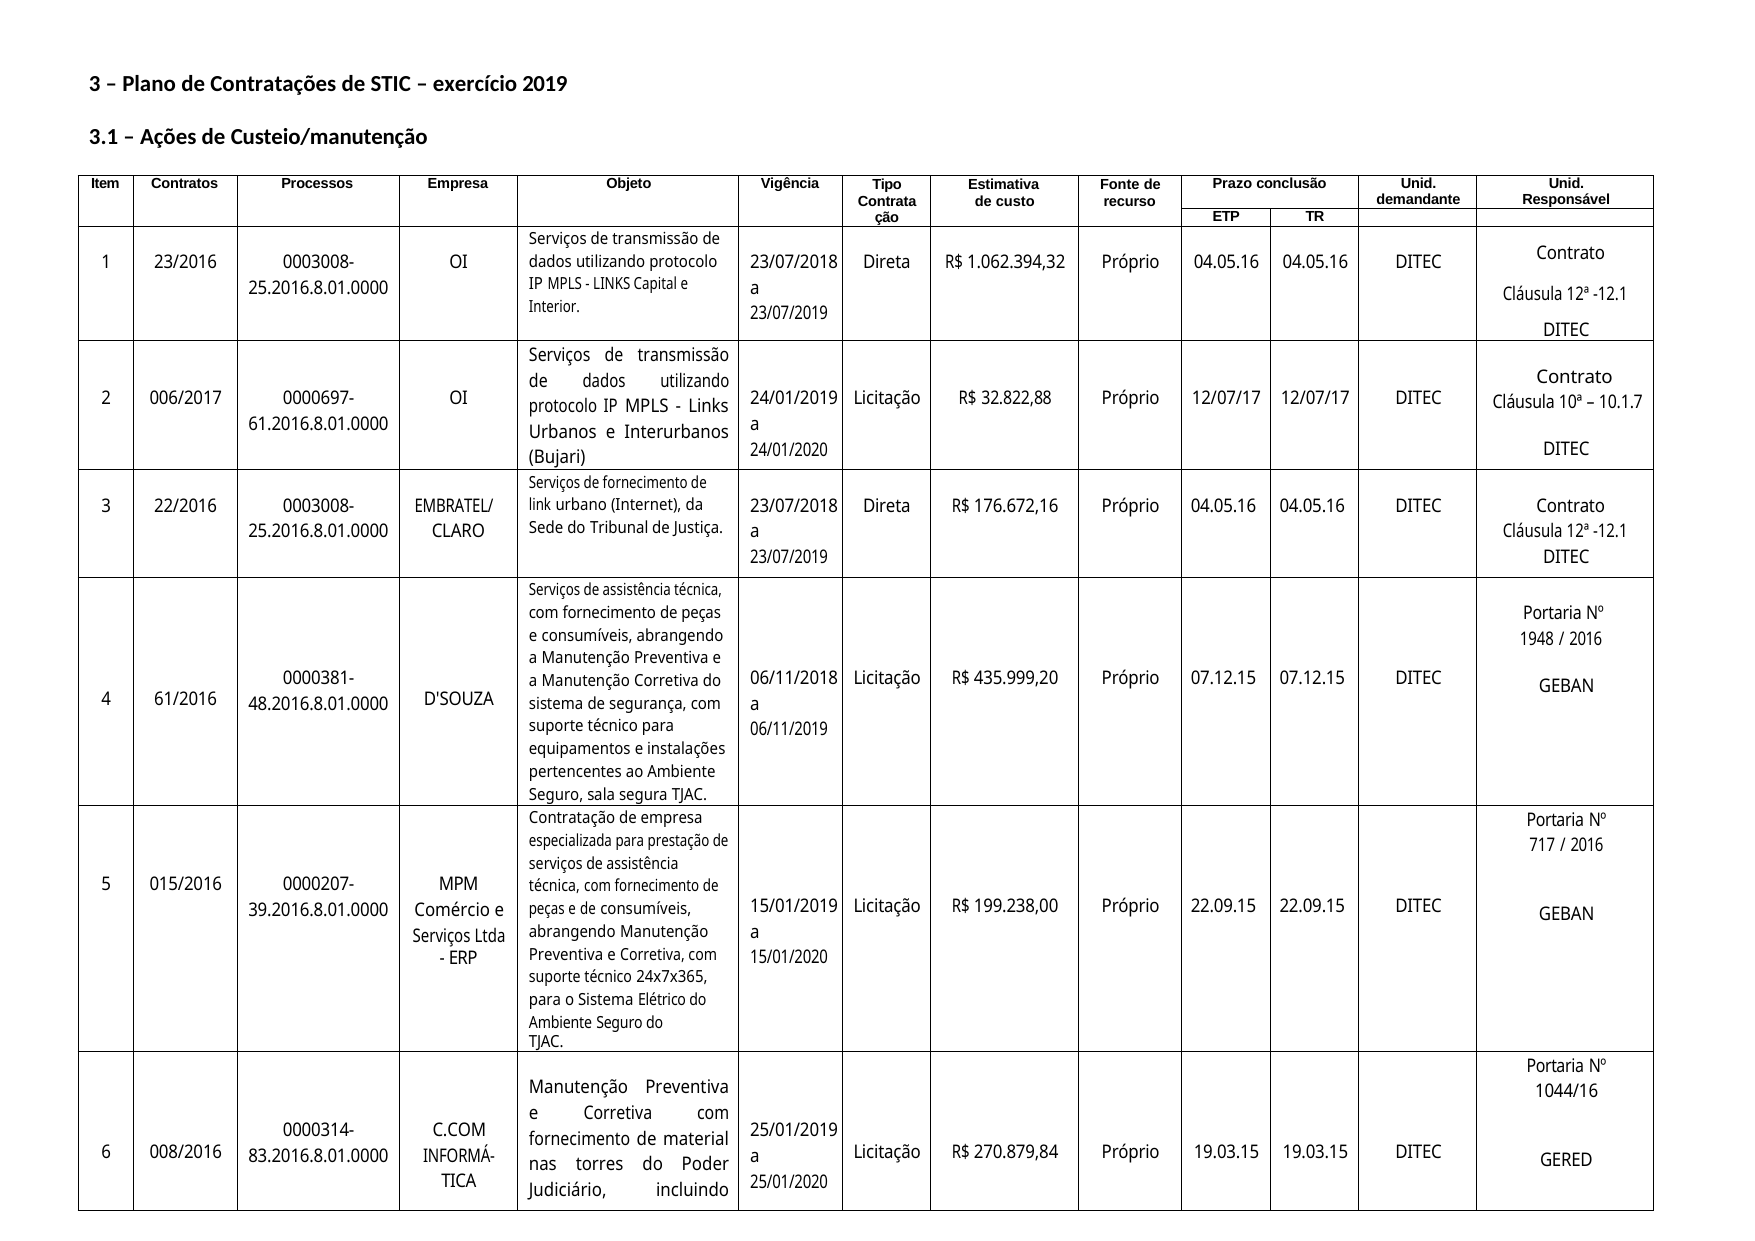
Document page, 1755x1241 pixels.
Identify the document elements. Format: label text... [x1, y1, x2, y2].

table_cell [1477, 209, 1653, 226]
table_cell 008/2016 [134, 1052, 237, 1210]
table_cell [1359, 209, 1476, 226]
table_header Objeto [518, 176, 738, 226]
table_cell Licitação [843, 806, 930, 1051]
table_cell R$ 199.238,00 [931, 806, 1078, 1051]
table_cell Próprio [1079, 806, 1181, 1051]
table_cell 61/2016 [134, 578, 237, 805]
table_cell 0000697- 61.2016.8.01.0000 [238, 341, 399, 469]
table_header Tipo Contrata ção [843, 176, 930, 226]
table_cell ETP [1182, 209, 1270, 226]
table_cell 07.12.15 [1182, 578, 1270, 805]
table_cell Contrato Cláusula 10ª – 10.1.7 DITEC [1477, 341, 1653, 469]
table_header Prazo conclusão [1182, 176, 1358, 208]
table_cell Direta [843, 227, 930, 340]
table_cell DITEC [1359, 806, 1476, 1051]
table_cell 0000381- 48.2016.8.01.0000 [238, 578, 399, 805]
table_header Item [79, 176, 133, 226]
table_cell 015/2016 [134, 806, 237, 1051]
table_header Unid. Responsável [1477, 176, 1653, 208]
table_header Estimativa de custo [931, 176, 1078, 226]
table_header Vigência [739, 176, 842, 226]
table_cell TR [1271, 209, 1358, 226]
table_cell R$ 32.822,88 [931, 341, 1078, 469]
table_cell 2 [79, 341, 133, 469]
table_cell Direta [843, 470, 930, 577]
table_cell R$ 270.879,84 [931, 1052, 1078, 1210]
table_cell Contratação de empresa especializada para prestação de serviços de assistência técnica, com fornecimento de peças e de consumíveis, abrangendo Manutenção Preventiva e Corretiva, com suporte técnico 24x7x365, para o Sistema Elétrico do Ambiente Seguro do TJAC. [518, 806, 738, 1051]
table_cell OI [400, 341, 517, 469]
table_cell Serviços de assistência técnica, com fornecimento de peças e consumíveis, abrangendo a Manutenção Preventiva e a Manutenção Corretiva do sistema de segurança, com suporte técnico para equipamentos e instalações pertencentes ao Ambiente Seguro, sala segura TJAC. [518, 578, 738, 805]
table_cell 23/07/2018 a 23/07/2019 [739, 227, 842, 340]
table_cell 06/11/2018 a 06/11/2019 [739, 578, 842, 805]
table_cell 22/2016 [134, 470, 237, 577]
table_cell Manutenção Preventiva e Corretiva com fornecimento de material nas torres do Poder Judiciário, incluindo [518, 1052, 738, 1210]
table_cell 4 [79, 578, 133, 805]
table_cell Portaria Nº 717 / 2016 GEBAN [1477, 806, 1653, 1051]
table_cell 3 [79, 470, 133, 577]
table_cell Próprio [1079, 1052, 1181, 1210]
table_cell R$ 1.062.394,32 [931, 227, 1078, 340]
table_cell Licitação [843, 341, 930, 469]
table_header Processos [238, 176, 399, 226]
table_cell 24/01/2019 a 24/01/2020 [739, 341, 842, 469]
table_cell 12/07/17 [1271, 341, 1358, 469]
table_cell Contrato Cláusula 12ª -12.1 DITEC [1477, 470, 1653, 577]
table_cell Próprio [1079, 470, 1181, 577]
table_header Unid. demandante [1359, 176, 1476, 208]
table_cell Próprio [1079, 227, 1181, 340]
table_cell 04.05.16 [1271, 227, 1358, 340]
table_cell 07.12.15 [1271, 578, 1358, 805]
table_cell 15/01/2019 a 15/01/2020 [739, 806, 842, 1051]
table_cell 04.05.16 [1182, 470, 1270, 577]
table_header Contratos [134, 176, 237, 226]
table_cell R$ 176.672,16 [931, 470, 1078, 577]
table_cell 0000314- 83.2016.8.01.0000 [238, 1052, 399, 1210]
table_cell Serviços de transmissão de dados utilizando protocolo IP MPLS - Links Urbanos e Interurbanos (Bujari) [518, 341, 738, 469]
table_cell Próprio [1079, 341, 1181, 469]
table_cell 19.03.15 [1271, 1052, 1358, 1210]
table_cell 12/07/17 [1182, 341, 1270, 469]
list – Plano de Contratações de STIC – exercício 2019 [89, 69, 1666, 97]
table_cell DITEC [1359, 1052, 1476, 1210]
table_cell 006/2017 [134, 341, 237, 469]
table_cell 19.03.15 [1182, 1052, 1270, 1210]
table_cell 0000207- 39.2016.8.01.0000 [238, 806, 399, 1051]
table_cell EMBRATEL/ CLARO [400, 470, 517, 577]
table_cell MPM Comércio e Serviços Ltda - ERP [400, 806, 517, 1051]
table_cell 04.05.16 [1182, 227, 1270, 340]
table_header Fonte de recurso [1079, 176, 1181, 226]
table_cell Próprio [1079, 578, 1181, 805]
table_cell 04.05.16 [1271, 470, 1358, 577]
table_cell 1 [79, 227, 133, 340]
table_cell Licitação [843, 1052, 930, 1210]
table_cell DITEC [1359, 578, 1476, 805]
table_cell Serviços de fornecimento de link urbano (Internet), da Sede do Tribunal de Justiça. [518, 470, 738, 577]
table_cell 6 [79, 1052, 133, 1210]
table_cell Contrato Cláusula 12ª -12.1 DITEC [1477, 227, 1653, 340]
table_cell D'SOUZA [400, 578, 517, 805]
table_cell DITEC [1359, 227, 1476, 340]
table_cell 25/01/2019 a 25/01/2020 [739, 1052, 842, 1210]
table_cell 23/2016 [134, 227, 237, 340]
table_cell OI [400, 227, 517, 340]
table_cell 23/07/2018 a 23/07/2019 [739, 470, 842, 577]
table_cell 22.09.15 [1271, 806, 1358, 1051]
table_cell 5 [79, 806, 133, 1051]
table_cell DITEC [1359, 470, 1476, 577]
table_cell R$ 435.999,20 [931, 578, 1078, 805]
table_cell 0003008- 25.2016.8.01.0000 [238, 470, 399, 577]
table_cell 0003008- 25.2016.8.01.0000 [238, 227, 399, 340]
table_cell Serviços de transmissão de dados utilizando protocolo IP MPLS - LINKS Capital e Interior. [518, 227, 738, 340]
table_cell Portaria Nº 1948 / 2016 GEBAN [1477, 578, 1653, 805]
table_cell Portaria Nº 1044/16 GERED [1477, 1052, 1653, 1210]
table_cell 22.09.15 [1182, 806, 1270, 1051]
table_cell DITEC [1359, 341, 1476, 469]
table_header Empresa [400, 176, 517, 226]
table_cell C.COM INFORMÁ- TICA [400, 1052, 517, 1210]
table_cell Licitação [843, 578, 930, 805]
list – Ações de Custeio/manutenção [89, 122, 1666, 150]
